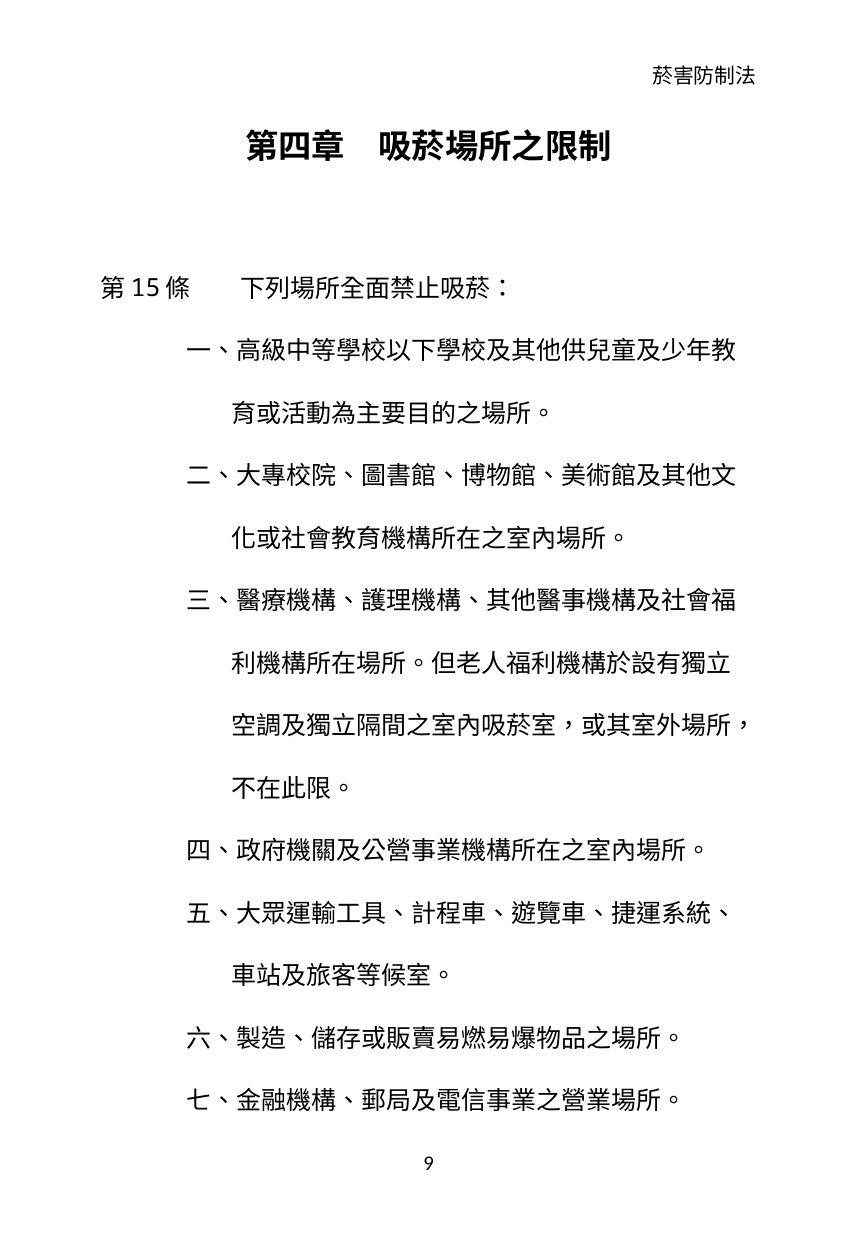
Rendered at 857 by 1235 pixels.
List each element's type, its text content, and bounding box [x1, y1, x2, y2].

text 第四章 吸菸場所之限制 [100, 119, 756, 168]
list 三、醫療機構、護理機構、其他醫事機構及社會福利機構所在場所。但老人福利機構於設有獨立空調及獨立隔間之室內吸菸室，或其室外場所，不在此限。 [186, 557, 756, 807]
list 七、金融機構、郵局及電信事業之營業場所。 [186, 1057, 756, 1119]
list 四、政府機關及公營事業機構所在之室內場所。 [186, 807, 756, 869]
list 五、大眾運輸工具、計程車、遊覽車、捷運系統、車站及旅客等候室。 [186, 869, 756, 994]
list 第15條 下列場所全面禁止吸菸： [100, 244, 756, 307]
list 一、高級中等學校以下學校及其他供兒童及少年教育或活動為主要目的之場所。 [186, 307, 756, 432]
list 二、大專校院、圖書館、博物館、美術館及其他文化或社會教育機構所在之室內場所。 [186, 432, 756, 557]
list 六、製造、儲存或販賣易燃易爆物品之場所。 [186, 994, 756, 1057]
